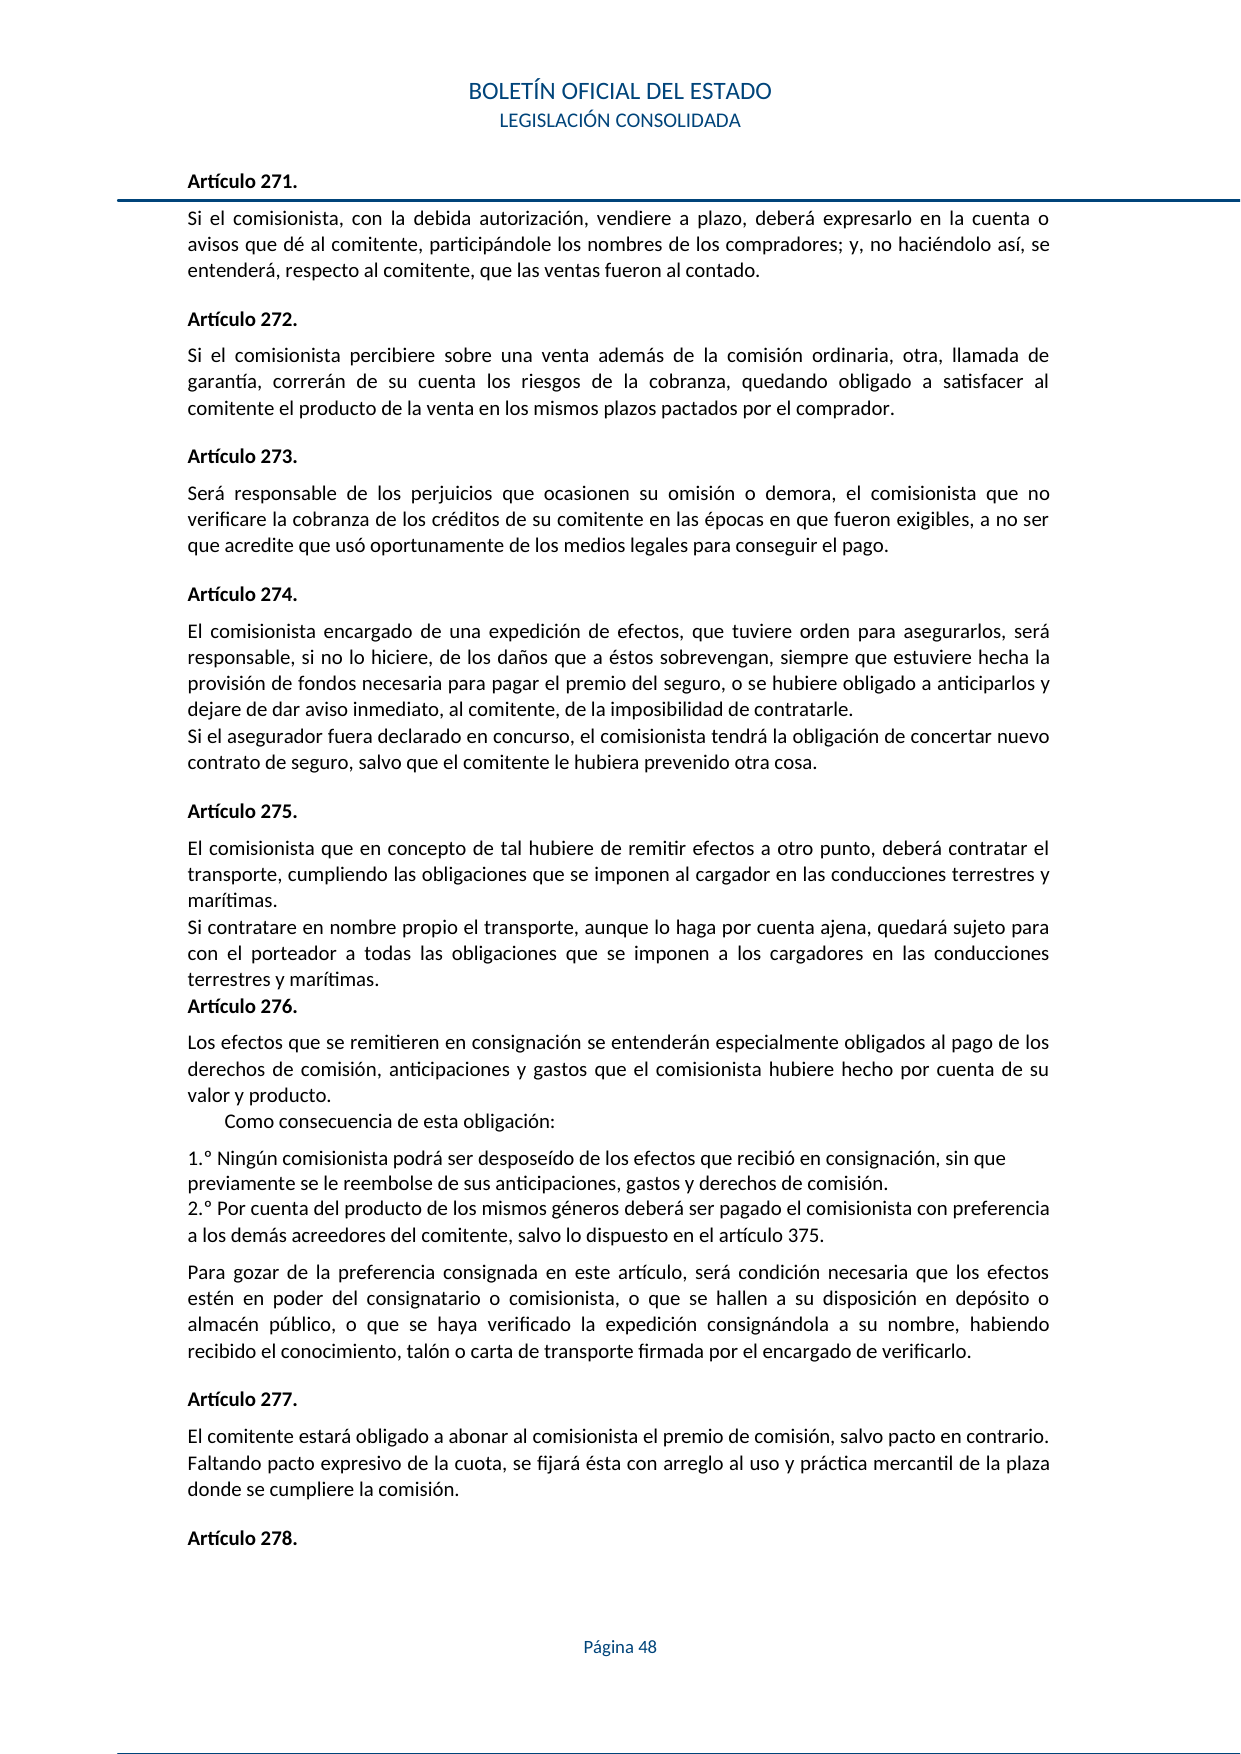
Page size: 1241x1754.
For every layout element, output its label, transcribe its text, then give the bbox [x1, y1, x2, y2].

text 1.º Ningún comisionista podrá ser desposeído de los efectos que recibió en consignación, sin que previamente se le reembolse de sus anticipaciones, gastos y derechos de comisión. [187, 1146, 1053, 1196]
text Artículo 271. [187, 168, 1051, 193]
text Artículo 274. [187, 581, 1051, 607]
text 2.º Por cuenta del producto de los mismos géneros deberá ser pagado el comisionista con preferencia a los demás acreedores del comitente, salvo lo dispuesto en el artículo 375. [187, 1196, 1051, 1247]
text Será responsable de los perjuicios que ocasionen su omisión o demora, el comisionista que no verificare la cobranza de los créditos de su comitente en las épocas en que fueron exigibles, a no ser que acredite que usó oportunamente de los medios legales para conseguir el pago. [187, 480, 1051, 558]
text Artículo 273. [187, 443, 1051, 469]
text El comitente estará obligado a abonar al comisionista el premio de comisión, salvo pacto en contrario. [187, 1423, 1051, 1449]
text Artículo 278. [187, 1525, 1051, 1550]
text Si el comisionista percibiere sobre una venta además de la comisión ordinaria, otra, llamada de garantía, correrán de su cuenta los riesgos de la cobranza, quedando obligado a satisfacer al comitente el producto de la venta en los mismos plazos pactados por el comprador. [187, 342, 1051, 420]
text Si el comisionista, con la debida autorización, vendiere a plazo, deberá expresarlo en la cuenta o avisos que dé al comitente, participándole los nombres de los compradores; y, no haciéndolo así, se entenderá, respecto al comitente, que las ventas fueron al contado. [187, 205, 1051, 282]
text Si el asegurador fuera declarado en concurso, el comisionista tendrá la obligación de concertar nuevo contrato de seguro, salvo que el comitente le hubiera prevenido otra cosa. [187, 723, 1051, 775]
text Faltando pacto expresivo de la cuota, se fijará ésta con arreglo al uso y práctica mercantil de la plaza donde se cumpliere la comisión. [187, 1450, 1051, 1502]
text El comisionista que en concepto de tal hubiere de remitir efectos a otro punto, deberá contratar el transporte, cumpliendo las obligaciones que se imponen al cargador en las conducciones terrestres y marítimas. [187, 835, 1051, 913]
text Artículo 272. [187, 306, 1051, 331]
text Si contratare en nombre propio el transporte, aunque lo haga por cuenta ajena, quedará sujeto para con el porteador a todas las obligaciones que se imponen a los cargadores en las conducciones terrestres y marítimas. [187, 914, 1051, 992]
text Artículo 276. [187, 993, 1051, 1018]
text Los efectos que se remitieren en consignación se entenderán especialmente obligados al pago de los derechos de comisión, anticipaciones y gastos que el comisionista hubiere hecho por cuenta de su valor y producto. [187, 1029, 1051, 1107]
text Como consecuencia de esta obligación: [224, 1108, 1051, 1134]
text El comisionista encargado de una expedición de efectos, que tuviere orden para asegurarlos, será responsable, si no lo hiciere, de los daños que a éstos sobrevengan, siempre que estuviere hecha la provisión de fondos necesaria para pagar el premio del seguro, o se hubiere obligado a anticiparlos y dejare de dar aviso inmediato, al comitente, de la imposibilidad de contratarle. [187, 618, 1051, 722]
text Artículo 275. [187, 798, 1051, 823]
text Artículo 277. [187, 1387, 1051, 1412]
text Para gozar de la preferencia consignada en este artículo, será condición necesaria que los efectos estén en poder del consignatario o comisionista, o que se hallen a su disposición en depósito o almacén público, o que se haya verificado la expedición consignándola a su nombre, habiendo recibido el conocimiento, talón o carta de transporte firmada por el encargado de verificarlo. [187, 1259, 1051, 1363]
